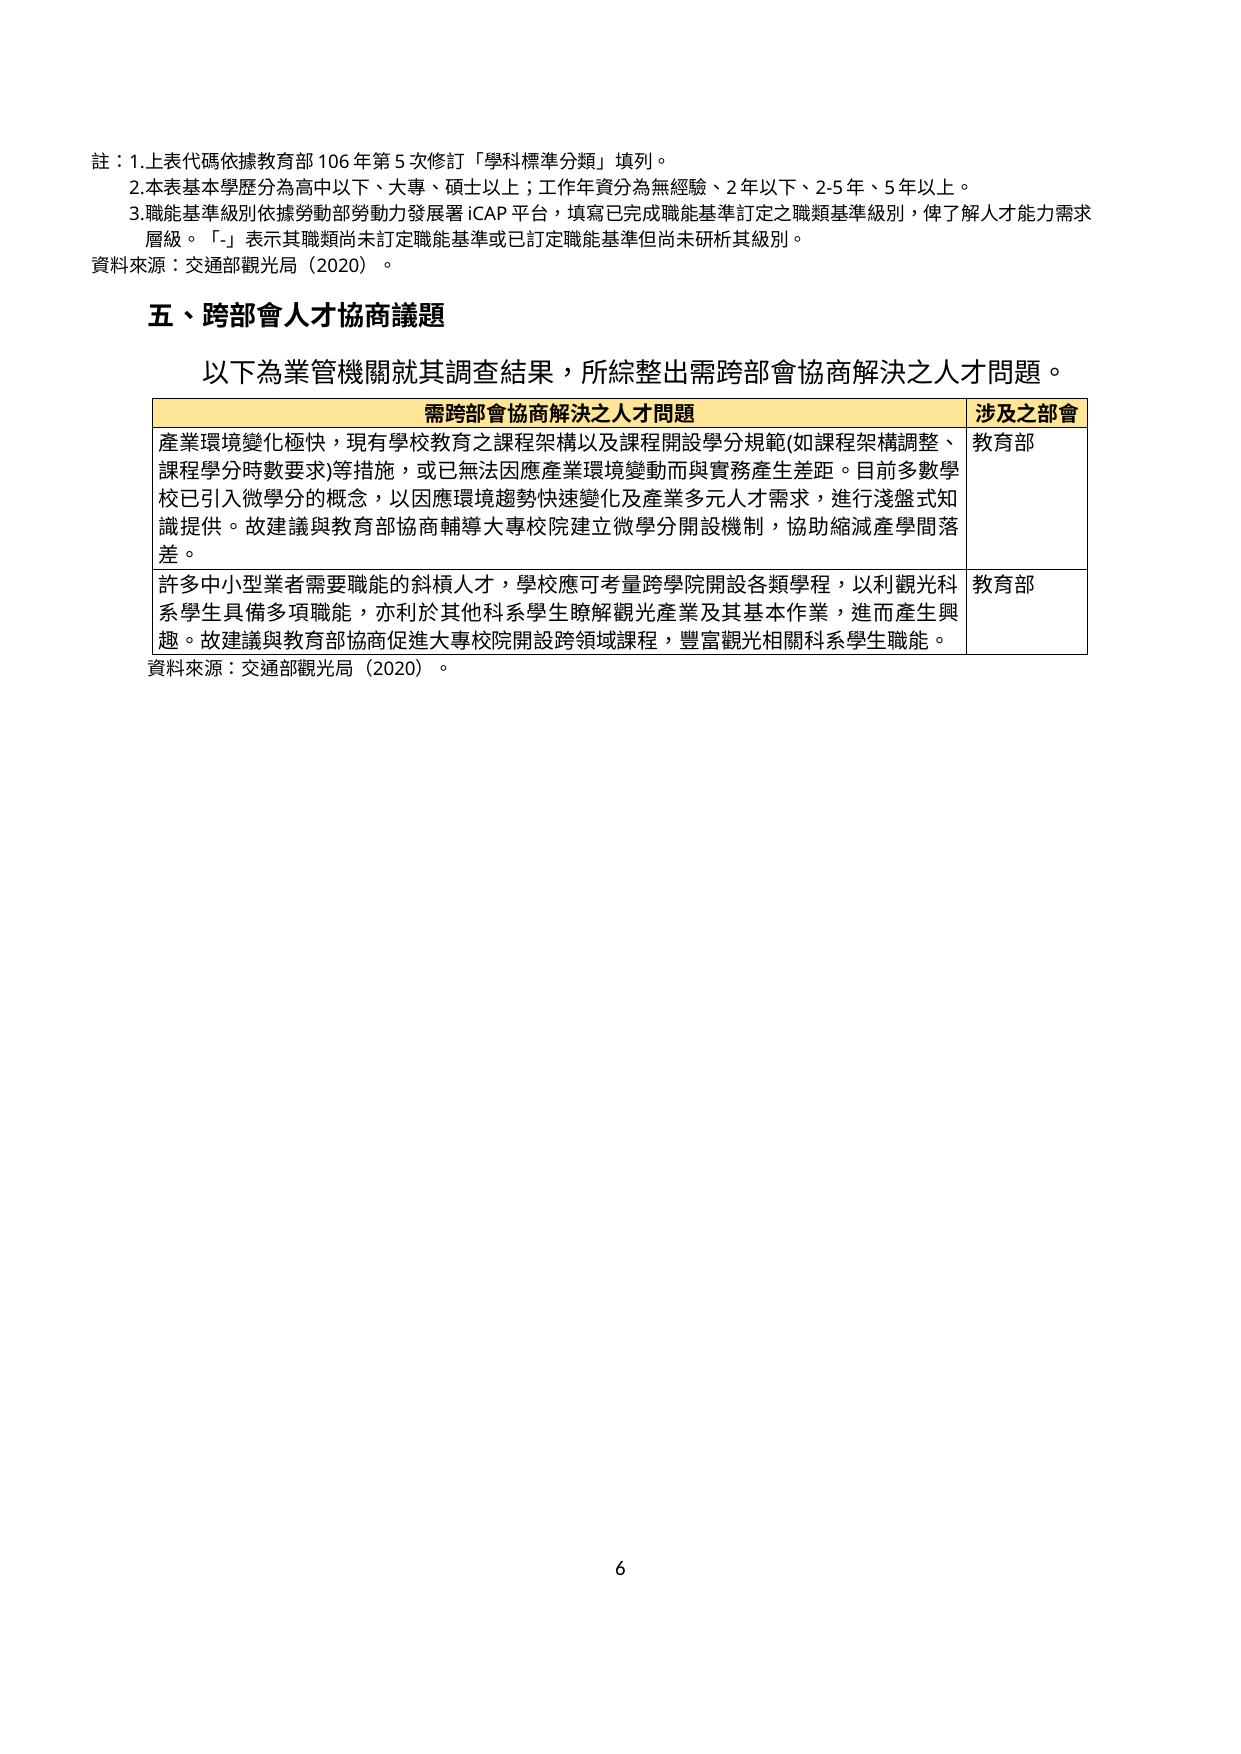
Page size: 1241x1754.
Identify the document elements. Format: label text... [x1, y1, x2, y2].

text 3.職能基準級別依據勞動部勞動力發展署iCAP平台，填寫已完成職能基準訂定之職類基準級別，俾了解人才能力需求層級。「-」表示其職類尚未訂定職能基準或已訂定職能基準但尚未研析其級別。 [91, 200, 1092, 252]
table_header 需跨部會協商解決之人才問題 [153, 399, 966, 427]
table_cell 教育部 [967, 570, 1087, 654]
text 以下為業管機關就其調查結果，所綜整出需跨部會協商解決之人才問題。 [148, 346, 1092, 392]
text 資料來源：交通部觀光局（2020）。 [148, 655, 1092, 681]
text 五、跨部會人才協商議題 [148, 289, 1092, 335]
table_cell 許多中小型業者需要職能的斜槓人才，學校應可考量跨學院開設各類學程，以利觀光科系學生具備多項職能，亦利於其他科系學生瞭解觀光產業及其基本作業，進而產生興趣。故建議與教育部協商促進大專校院開設跨領域課程，豐富觀光相關科系學生職能。 [153, 570, 966, 654]
table_cell 產業環境變化極快，現有學校教育之課程架構以及課程開設學分規範(如課程架構調整、課程學分時數要求)等措施，或已無法因應產業環境變動而與實務產生差距。目前多數學校已引入微學分的概念，以因應環境趨勢快速變化及產業多元人才需求，進行淺盤式知識提供。故建議與教育部協商輔導大專校院建立微學分開設機制，協助縮減產學間落差。 [153, 428, 966, 568]
table_header 涉及之部會 [967, 399, 1087, 427]
table_cell 教育部 [967, 428, 1087, 568]
text 資料來源：交通部觀光局（2020）。 [91, 252, 1092, 278]
text 2.本表基本學歷分為高中以下、大專、碩士以上；工作年資分為無經驗、2年以下、2-5年、5年以上。 [91, 174, 1092, 200]
text 註：1.上表代碼依據教育部106年第5次修訂「學科標準分類」填列。 [91, 148, 1092, 174]
